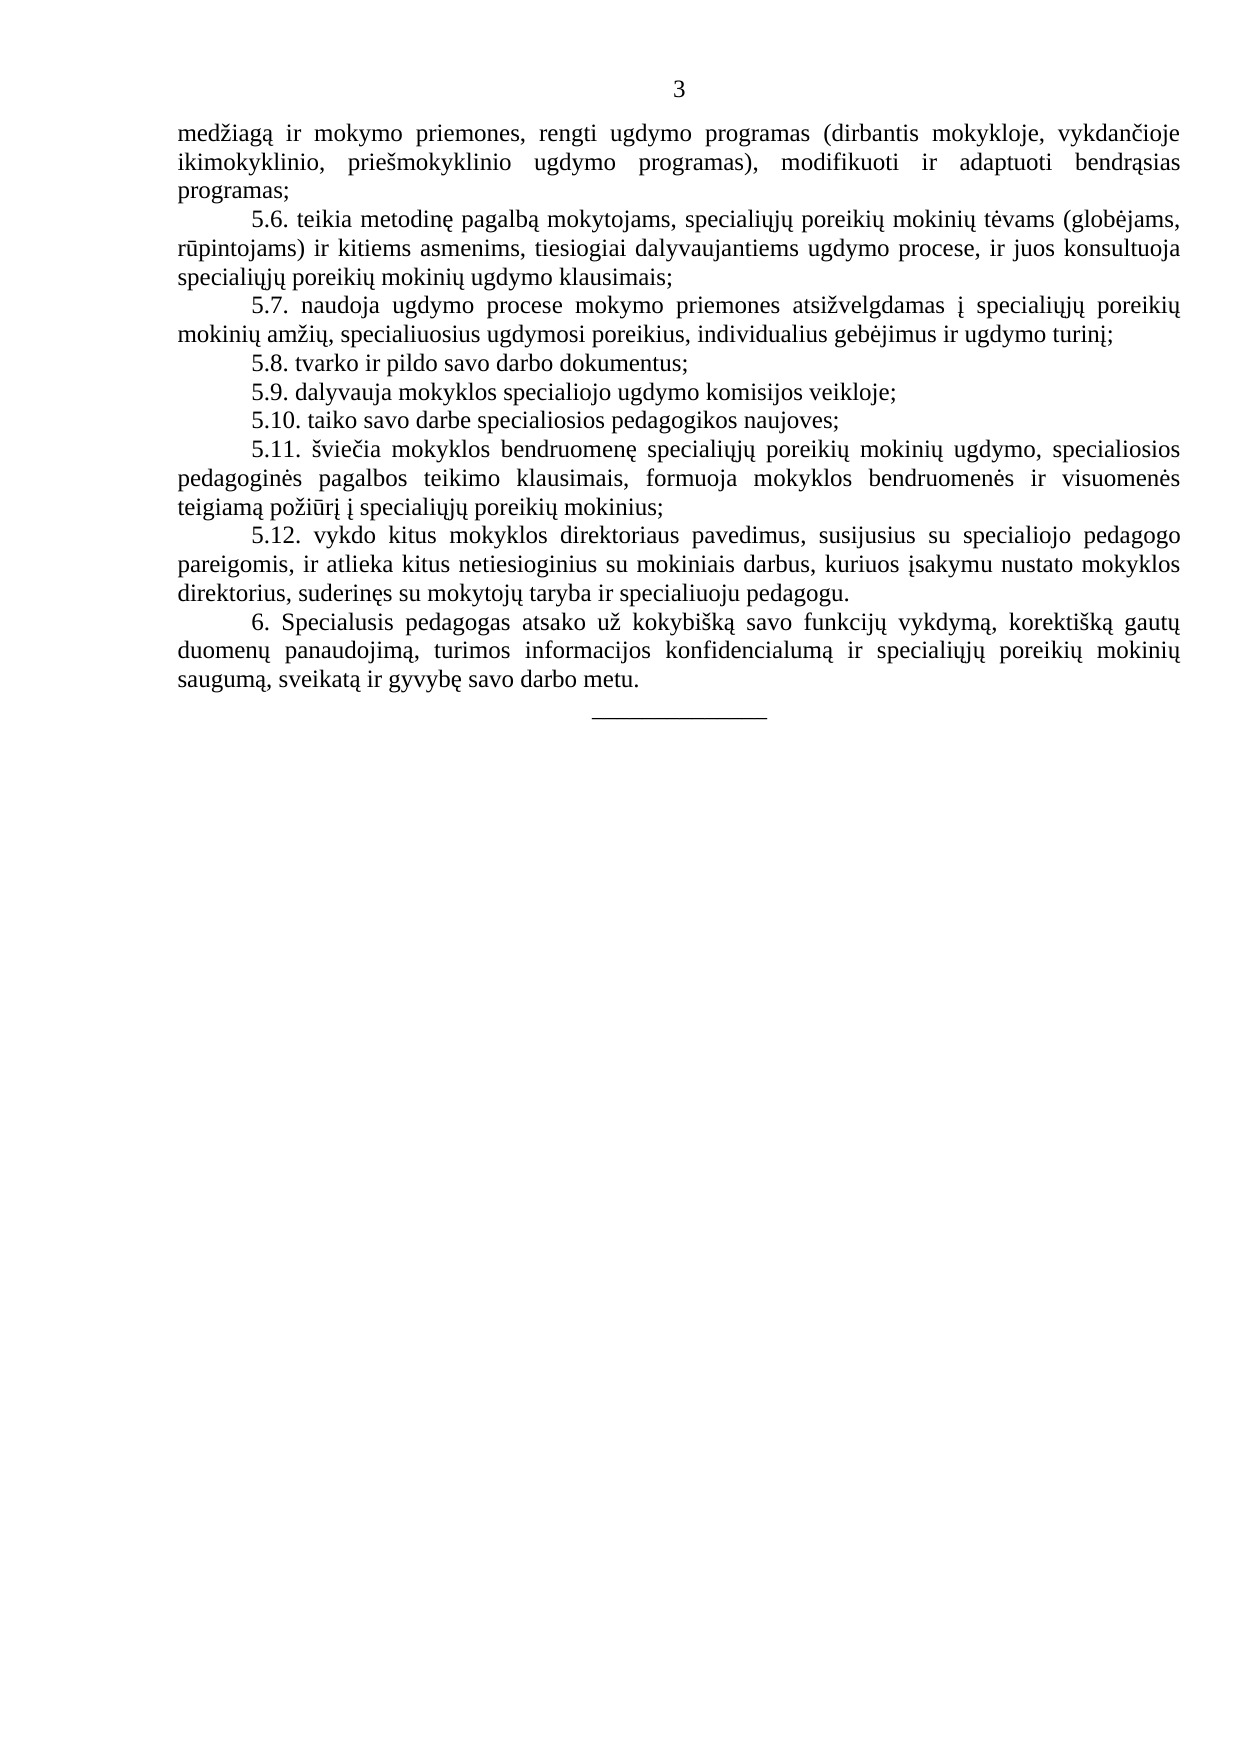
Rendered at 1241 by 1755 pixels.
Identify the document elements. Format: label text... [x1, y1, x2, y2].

text 5.6. teikia metodinę pagalbą mokytojams, specialiųjų poreikių mokinių tėvams (globėjams, rūpintojams) ir kitiems asmenims, tiesiogiai dalyvaujantiems ugdymo procese, ir juos konsultuoja specialiųjų poreikių mokinių ugdymo klausimais; [177, 204, 1181, 291]
text 5.11. šviečia mokyklos bendruomenę specialiųjų poreikių mokinių ugdymo, specialiosios pedagoginės pagalbos teikimo klausimais, formuoja mokyklos bendruomenės ir visuomenės teigiamą požiūrį į specialiųjų poreikių mokinius; [177, 434, 1181, 521]
text 5.9. dalyvauja mokyklos specialiojo ugdymo komisijos veikloje; [177, 377, 1181, 406]
text medžiagą ir mokymo priemones, rengti ugdymo programas (dirbantis mokykloje, vykdančioje ikimokyklinio, priešmokyklinio ugdymo programas), modifikuoti ir adaptuoti bendrąsias programas; [177, 118, 1181, 204]
text 5.8. tvarko ir pildo savo darbo dokumentus; [177, 348, 1181, 377]
text 5.12. vykdo kitus mokyklos direktoriaus pavedimus, susijusius su specialiojo pedagogo pareigomis, ir atlieka kitus netiesioginius su mokiniais darbus, kuriuos įsakymu nustato mokyklos direktorius, suderinęs su mokytojų taryba ir specialiuoju pedagogu. [177, 521, 1181, 607]
text 6. Specialusis pedagogas atsako už kokybišką savo funkcijų vykdymą, korektišką gautų duomenų panaudojimą, turimos informacijos konfidencialumą ir specialiųjų poreikių mokinių saugumą, sveikatą ir gyvybę savo darbo metu. [177, 607, 1181, 693]
text ______________ [177, 693, 1181, 722]
text 5.7. naudoja ugdymo procese mokymo priemones atsižvelgdamas į specialiųjų poreikių mokinių amžių, specialiuosius ugdymosi poreikius, individualius gebėjimus ir ugdymo turinį; [177, 291, 1181, 348]
text 5.10. taiko savo darbe specialiosios pedagogikos naujoves; [177, 406, 1181, 434]
